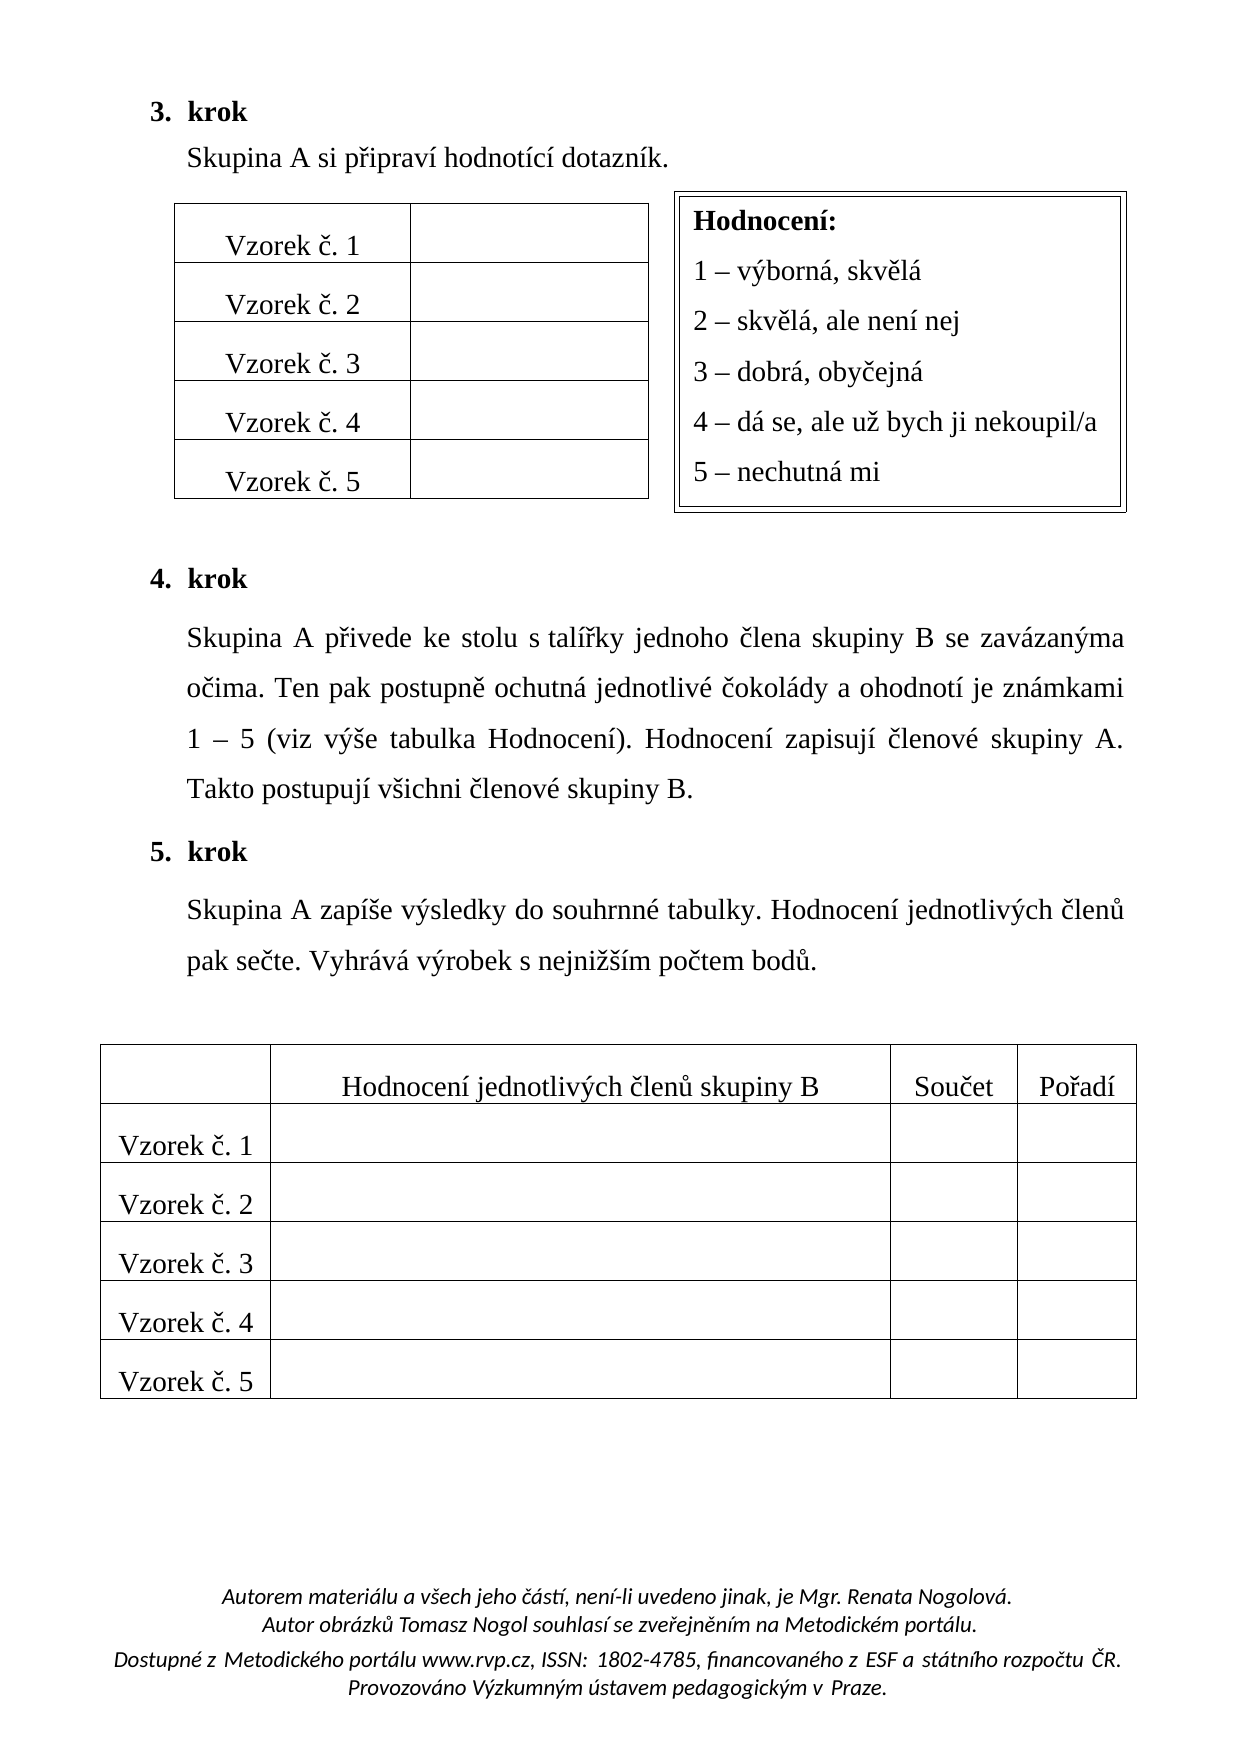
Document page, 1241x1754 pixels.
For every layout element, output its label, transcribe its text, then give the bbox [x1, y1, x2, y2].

text 2 – skvělá, ale není nej [693, 303, 1107, 337]
table_header Hodnocení jednotlivých členů skupiny B [271, 1045, 890, 1102]
table_cell [271, 1340, 890, 1398]
table_cell [1018, 1281, 1136, 1339]
table_cell Vzorek č. 4 [175, 381, 410, 439]
text Skupina A zapíše výsledky do souhrnné tabulky. Hodnocení jednotlivých členů pak sečte. Vyhrává výrobek s nejnižším počtem bodů. [186, 892, 1125, 976]
list krok [150, 834, 1125, 867]
table_cell Vzorek č. 2 [101, 1163, 270, 1221]
table_cell Vzorek č. 3 [101, 1222, 270, 1280]
text 4 – dá se, ale už bych ji nekoupil/a [693, 404, 1107, 437]
table_cell [1018, 1340, 1136, 1398]
table_cell Vzorek č. 4 [101, 1281, 270, 1339]
text Hodnocení: [693, 203, 1107, 236]
table_cell Vzorek č. 3 [175, 322, 410, 380]
table_cell Vzorek č. 2 [175, 263, 410, 321]
table_cell Vzorek č. 5 [175, 440, 410, 498]
table_cell [891, 1340, 1017, 1398]
text Skupina A si připraví hodnotící dotazník. [186, 140, 1125, 173]
table_cell [411, 263, 648, 321]
table_cell [271, 1222, 890, 1280]
table_header [411, 204, 648, 262]
table_cell [1018, 1163, 1136, 1221]
table_cell [1018, 1104, 1136, 1162]
table_cell [891, 1222, 1017, 1280]
table_cell [411, 322, 648, 380]
table_cell [891, 1163, 1017, 1221]
table_cell [271, 1163, 890, 1221]
list krok [150, 562, 1125, 595]
table_cell [271, 1281, 890, 1339]
table_cell [411, 381, 648, 439]
table_cell [1018, 1222, 1136, 1280]
table_header Součet [891, 1045, 1017, 1102]
table_cell [891, 1104, 1017, 1162]
text Skupina A přivede ke stolu s talířky jednoho člena skupiny B se zavázanýma očima. Ten pak postupně ochutná jednotlivé čokolády a ohodnotí je známkami 1 – 5 (viz výše tabulka Hodnocení). Hodnocení zapisují členové skupiny A. Takto postupují všichni členové skupiny B. [186, 620, 1125, 805]
table_header Vzorek č. 1 [175, 204, 410, 262]
table_cell Vzorek č. 5 [101, 1340, 270, 1398]
table_cell Vzorek č. 1 [101, 1104, 270, 1162]
table_cell [891, 1281, 1017, 1339]
text 3 – dobrá, obyčejná [693, 354, 1107, 387]
table_header Pořadí [1018, 1045, 1136, 1102]
text 5 – nechutná mi [693, 454, 1107, 488]
list krok [150, 94, 1125, 127]
table_header [101, 1045, 270, 1102]
table_cell [411, 440, 648, 498]
table_cell [271, 1104, 890, 1162]
text 1 – výborná, skvělá [693, 253, 1107, 287]
